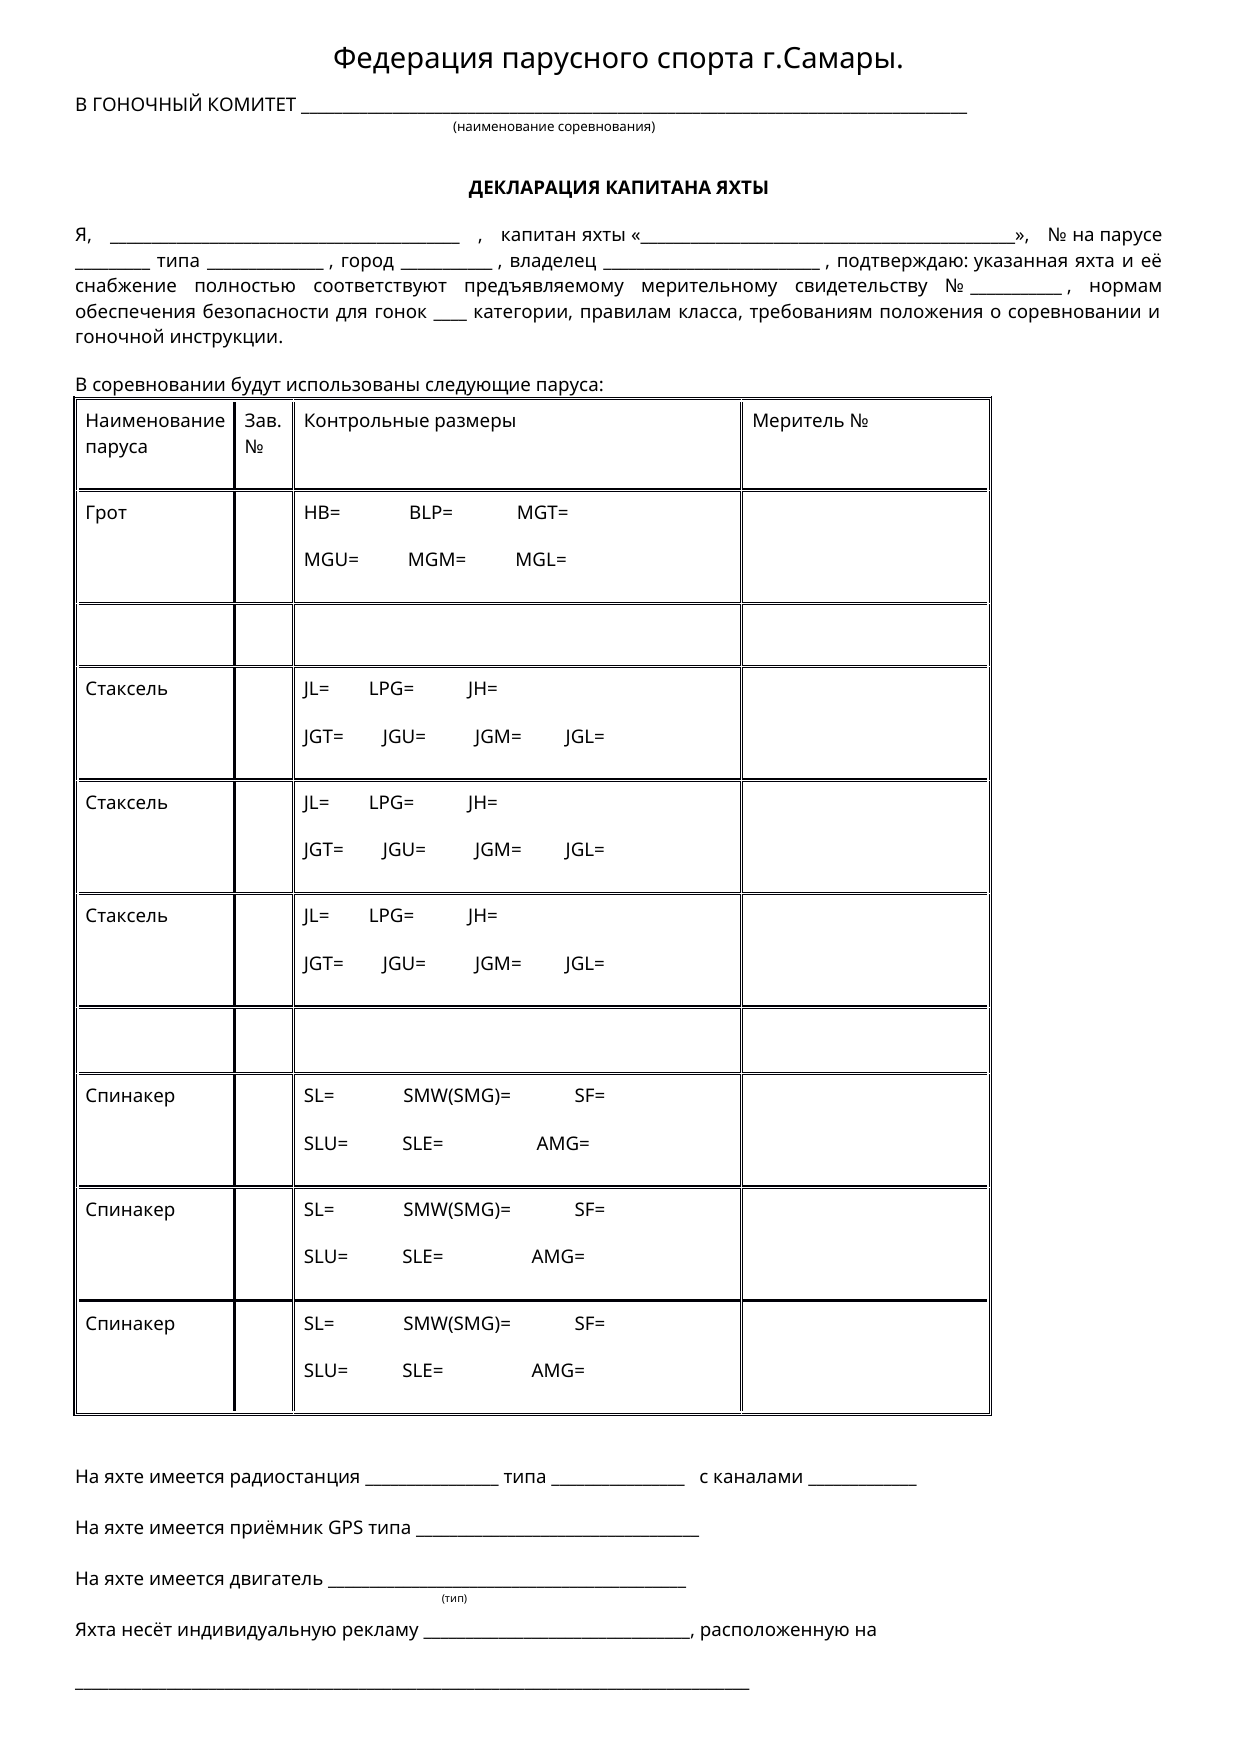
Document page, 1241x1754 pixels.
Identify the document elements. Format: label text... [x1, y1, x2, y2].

text (тип) [75, 1591, 1162, 1616]
table_cell [743, 778, 989, 892]
table_cell Спинакер [77, 1185, 233, 1299]
text Яхта несёт индивидуальную рекламу ________________________________, расположенную на [75, 1616, 1162, 1642]
table_cell [75, 602, 234, 664]
table_cell HB= BLP= MGT= MGU= MGM= MGL= [295, 492, 740, 602]
table_cell [743, 488, 989, 602]
table_cell SL= SMW(SMG)= SF= SLU= SLE= AMG= [295, 1075, 740, 1185]
text Федерация парусного спорта г.Самары. [75, 37, 1162, 77]
text Я, __________________________________________ , капитан яхты «_____________________________________________», № на парусе _________ типа ______________ , город ___________ , владелец __________________________ , подтверждаю: указанная яхта и её снабжение полностью соответствуют предъявляемому мерительному свидетельству № ___________ , нормам обеспечения безопасности для гонок ____ категории, правилам класса, требованиям положения о соревновании и гоночной инструкции. [75, 221, 1162, 349]
table_cell SL= SMW(SMG)= SF= SLU= SLE= AMG= [295, 1189, 740, 1299]
table_cell Спинакер [77, 1299, 234, 1413]
table_cell JL= LPG= JH= JGT= JGU= JGM= JGL= [295, 782, 740, 892]
table_cell [236, 492, 292, 602]
table_cell [295, 1009, 740, 1072]
table_cell [742, 1299, 989, 1413]
table_cell [742, 1072, 990, 1185]
text ДЕКЛАРАЦИЯ КАПИТАНА ЯХТЫ [75, 174, 1162, 199]
text (наименование соревнования) [75, 117, 1162, 148]
table_cell [77, 1005, 233, 1072]
table_cell [234, 1302, 294, 1413]
table_cell [743, 1005, 989, 1072]
text На яхте имеется двигатель ___________________________________________ [75, 1565, 1162, 1591]
table_cell JL= LPG= JH= JGT= JGU= JGM= JGL= [295, 895, 740, 1005]
table_cell [236, 1189, 292, 1299]
table_cell [743, 1185, 989, 1299]
table_cell [236, 1075, 292, 1185]
text На яхте имеется приёмник GPS типа __________________________________ [75, 1514, 1162, 1540]
table_cell [236, 782, 292, 892]
table_cell [236, 605, 292, 664]
text В соревновании будут использованы следующие паруса: [75, 371, 1162, 396]
text _________________________________________________________________________________ [75, 1667, 1162, 1693]
table_cell [742, 892, 990, 1005]
text На яхте имеется радиостанция ________________ типа ________________ с каналами _____________ [75, 1463, 1162, 1489]
table_cell [743, 665, 989, 778]
table_cell Стаксель [77, 778, 233, 892]
table_cell [742, 602, 990, 664]
table_header Наименование паруса [77, 400, 234, 488]
table_cell JL= LPG= JH= JGT= JGU= JGM= JGL= [295, 668, 740, 778]
table_cell SL= SMW(SMG)= SF= SLU= SLE= AMG= [294, 1302, 742, 1413]
table_header Зав. № [234, 400, 294, 488]
table_cell [236, 895, 292, 1005]
table_cell [236, 1009, 292, 1072]
table_cell Стаксель [75, 892, 234, 1005]
table_cell Спинакер [75, 1072, 234, 1185]
table_cell [295, 605, 740, 664]
table_cell [236, 668, 292, 778]
table_cell Стаксель [77, 665, 233, 778]
table_cell Грот [77, 488, 233, 602]
table_header Меритель № [742, 400, 989, 488]
text В ГОНОЧНЫЙ КОМИТЕТ ________________________________________________________________________________ [75, 92, 1162, 117]
table_header Контрольные размеры [294, 400, 742, 488]
